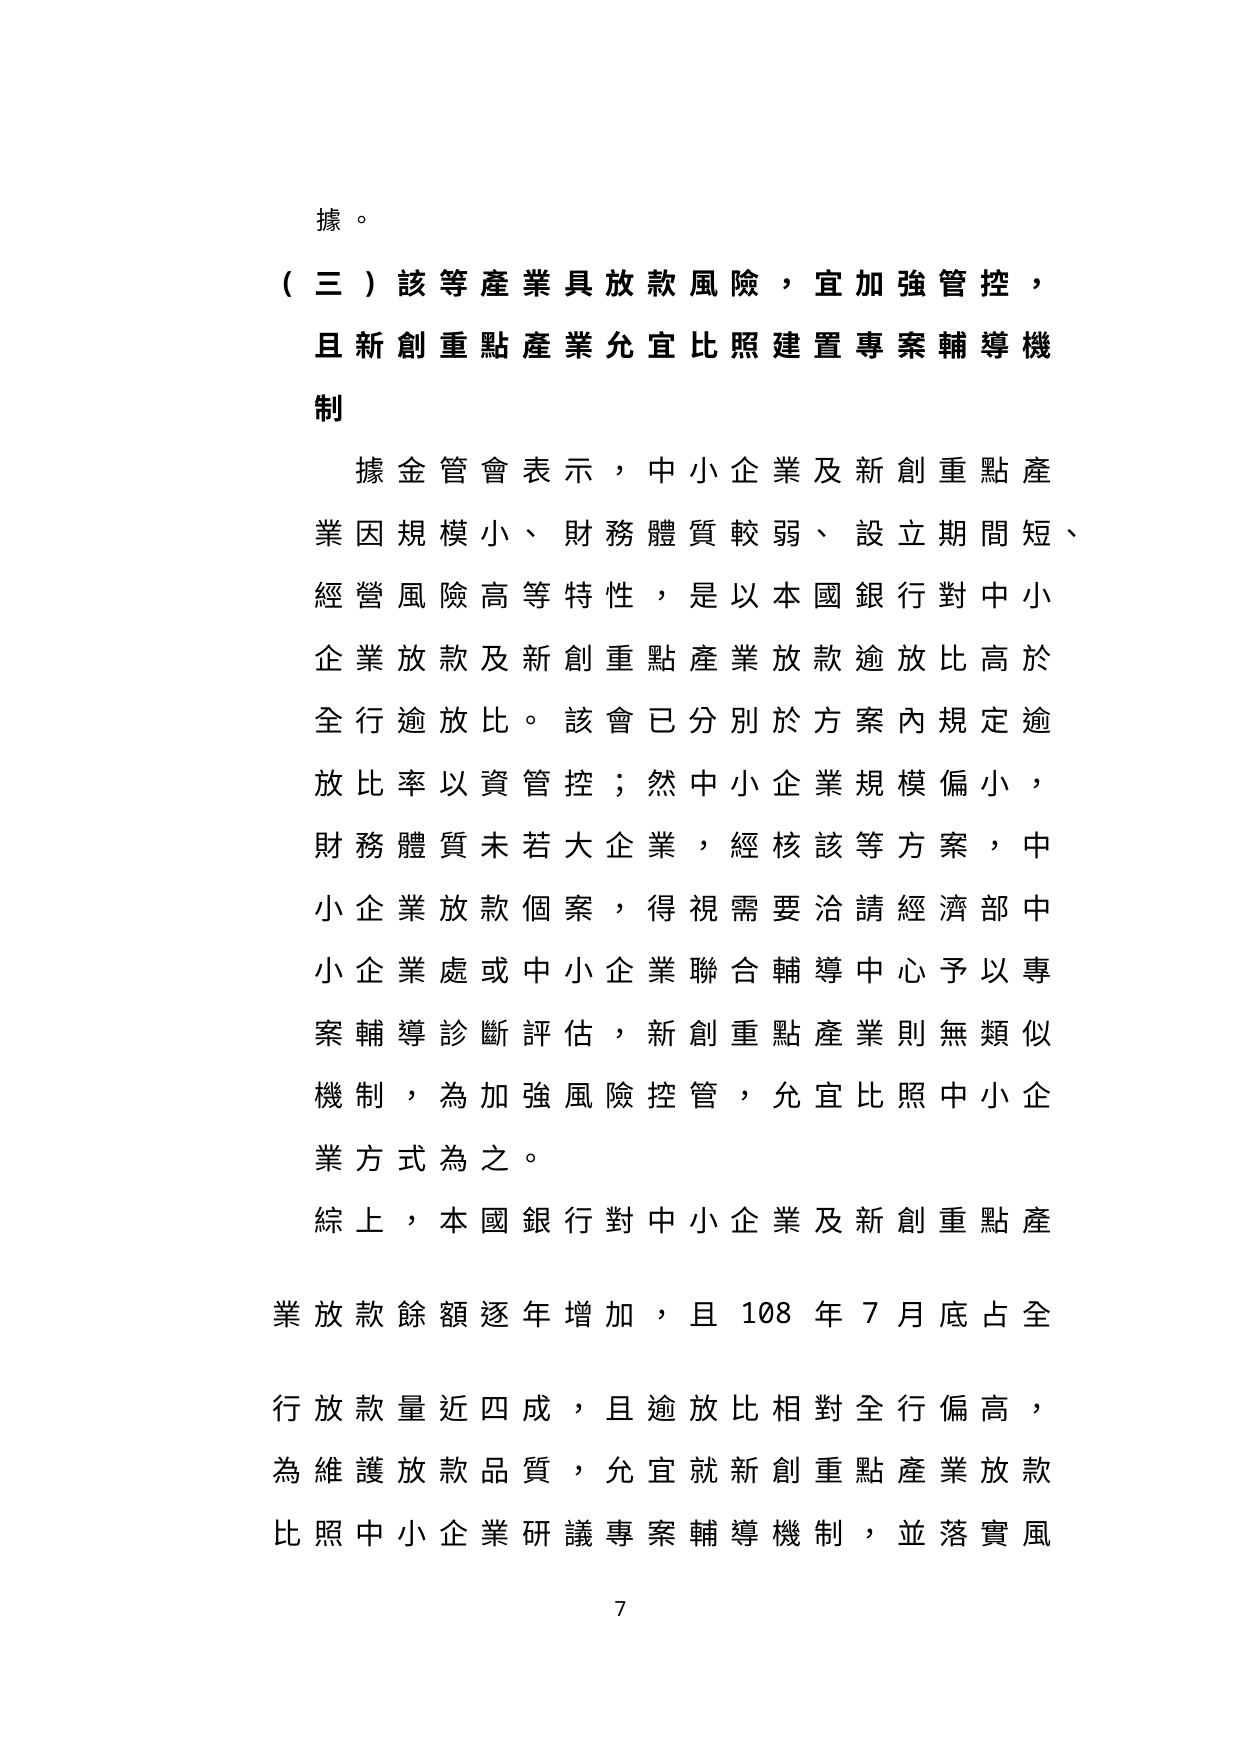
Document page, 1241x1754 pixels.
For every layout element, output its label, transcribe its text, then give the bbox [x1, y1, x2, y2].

text 綜上，本國銀行對中小企業及新創重點產業放款餘額逐年增加，且108年7月底占全行放款量近四成，且逾放比相對全行偏高，為維護放款品質，允宜就新創重點產業放款比照中小企業研議專案輔導機制，並落實風 [242, 1177, 1058, 1552]
text 據。 [256, 177, 1058, 240]
text (三)該等產業具放款風險，宜加強管控，且新創重點產業允宜比照建置專案輔導機制 [242, 240, 1058, 427]
text 據金管會表示，中小企業及新創重點產業因規模小、財務體質較弱、設立期間短、經營風險高等特性，是以本國銀行對中小企業放款及新創重點產業放款逾放比高於全行逾放比。該會已分別於方案內規定逾放比率以資管控；然中小企業規模偏小，財務體質未若大企業，經核該等方案，中小企業放款個案，得視需要洽請經濟部中小企業處或中小企業聯合輔導中心予以專案輔導診斷評估，新創重點產業則無類似機制，為加強風險控管，允宜比照中小企業方式為之。 [271, 427, 1058, 1177]
